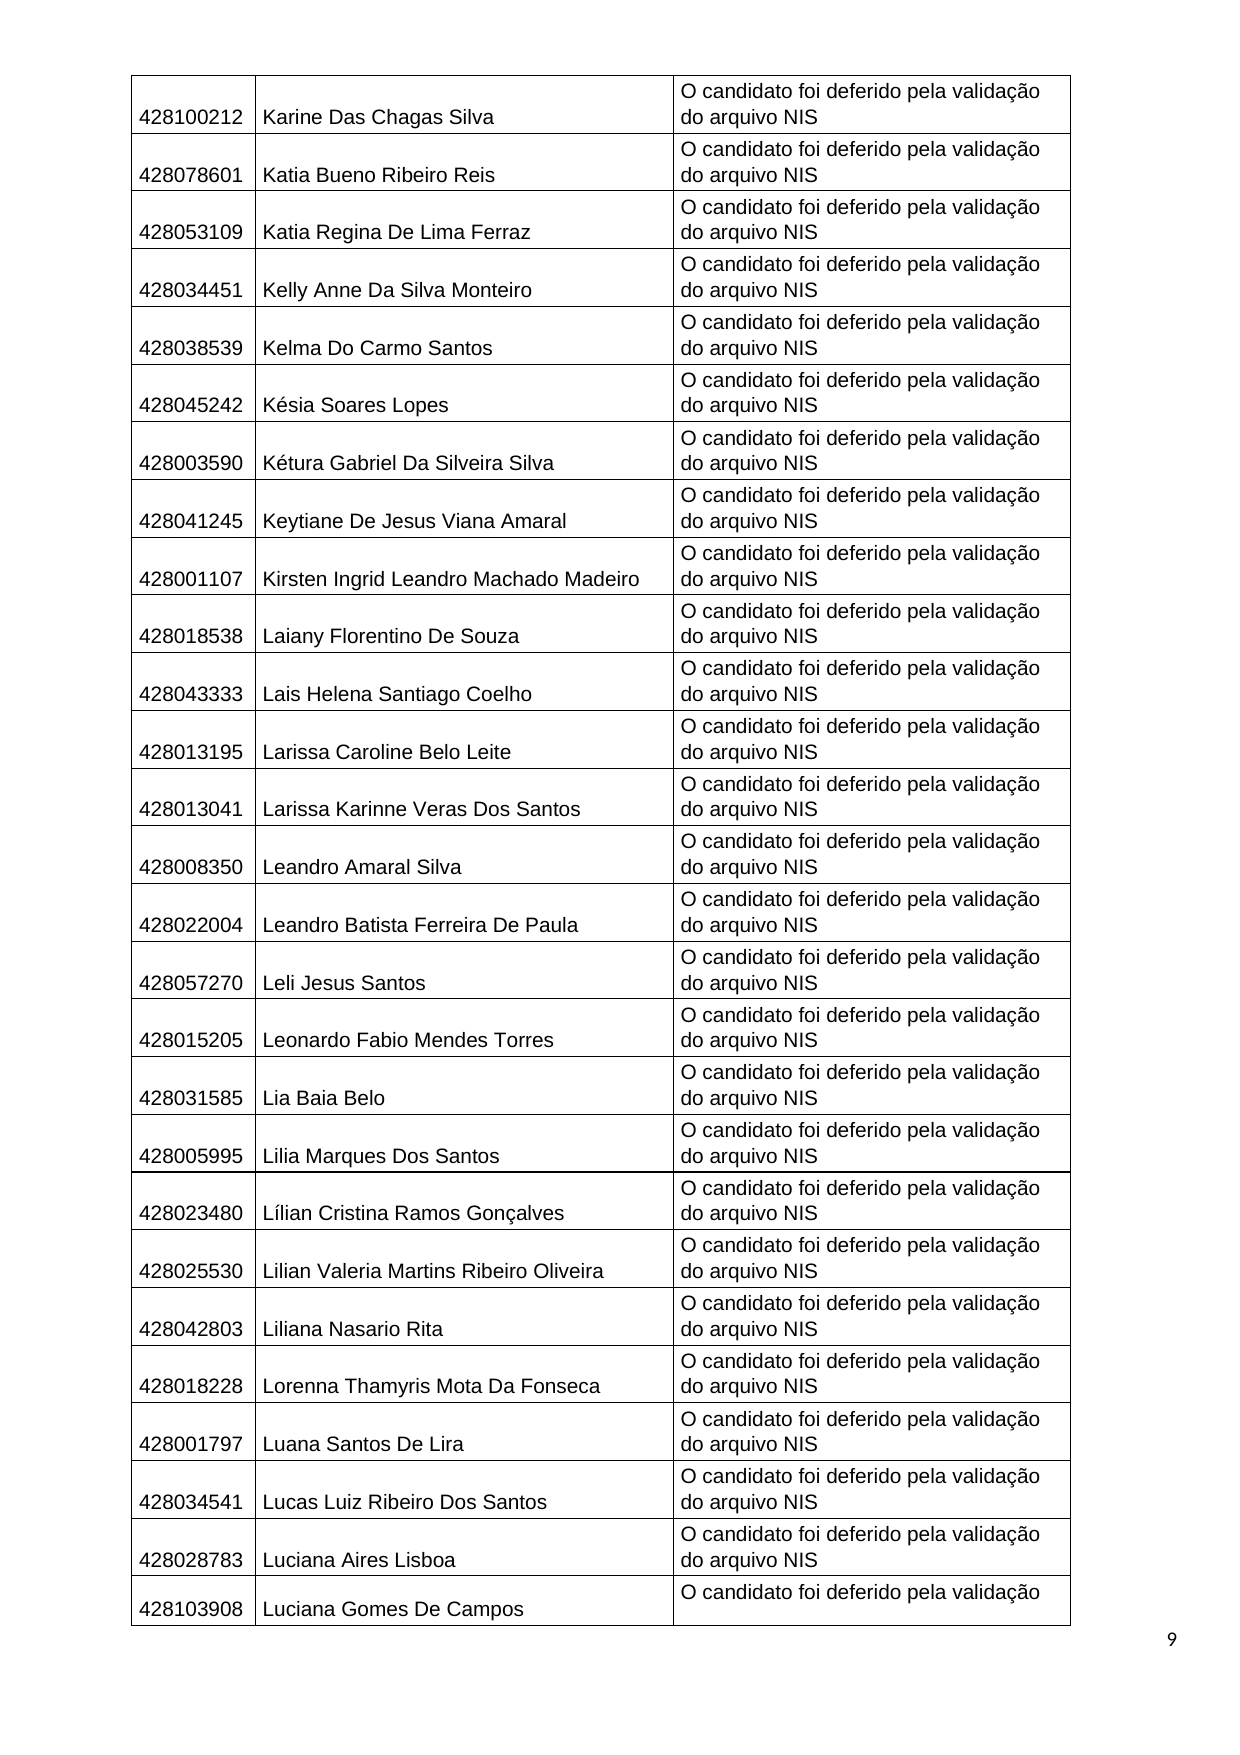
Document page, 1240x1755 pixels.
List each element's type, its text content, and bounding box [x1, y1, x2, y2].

table_cell 428057270 [132, 942, 255, 998]
table_cell Katia Regina De Lima Ferraz [256, 191, 673, 248]
table_cell Leli Jesus Santos [256, 942, 673, 998]
table_cell 428001107 [132, 538, 255, 594]
table_cell Laiany Florentino De Souza [256, 595, 673, 652]
table_cell O candidato foi deferido pela validação do arquivo NIS [674, 884, 1070, 941]
table_cell Lais Helena Santiago Coelho [256, 653, 673, 710]
table_cell 428022004 [132, 884, 255, 941]
table_cell O candidato foi deferido pela validação do arquivo NIS [674, 1230, 1070, 1287]
table_cell Lilian Valeria Martins Ribeiro Oliveira [256, 1230, 673, 1287]
table_cell O candidato foi deferido pela validação do arquivo NIS [674, 134, 1070, 190]
table_cell O candidato foi deferido pela validação do arquivo NIS [674, 191, 1070, 248]
table_cell 428031585 [132, 1057, 255, 1114]
table_cell 428013195 [132, 711, 255, 767]
table_cell Liliana Nasario Rita [256, 1288, 673, 1344]
table_cell O candidato foi deferido pela validação do arquivo NIS [674, 999, 1070, 1056]
table_cell O candidato foi deferido pela validação do arquivo NIS [674, 1173, 1070, 1229]
table_cell 428041245 [132, 480, 255, 537]
table_cell 428015205 [132, 999, 255, 1056]
table_cell Karine Das Chagas Silva [256, 76, 673, 133]
table_cell O candidato foi deferido pela validação do arquivo NIS [674, 1519, 1070, 1575]
table_cell Luciana Gomes De Campos [256, 1576, 673, 1625]
table_cell O candidato foi deferido pela validação do arquivo NIS [674, 480, 1070, 537]
table_cell O candidato foi deferido pela validação do arquivo NIS [674, 1461, 1070, 1518]
table_cell Lílian Cristina Ramos Gonçalves [256, 1173, 673, 1229]
table_cell Lia Baia Belo [256, 1057, 673, 1114]
table_cell O candidato foi deferido pela validação do arquivo NIS [674, 1115, 1070, 1171]
table_cell O candidato foi deferido pela validação do arquivo NIS [674, 1403, 1070, 1460]
table_cell Leandro Amaral Silva [256, 826, 673, 883]
table_cell 428103908 [132, 1576, 255, 1625]
table_cell 428078601 [132, 134, 255, 190]
table_cell 428005995 [132, 1115, 255, 1171]
table_cell 428028783 [132, 1519, 255, 1575]
table_cell Katia Bueno Ribeiro Reis [256, 134, 673, 190]
table_cell 428038539 [132, 307, 255, 363]
table_cell Luana Santos De Lira [256, 1403, 673, 1460]
table_cell Leandro Batista Ferreira De Paula [256, 884, 673, 941]
table_cell O candidato foi deferido pela validação do arquivo NIS [674, 365, 1070, 421]
table_cell Lucas Luiz Ribeiro Dos Santos [256, 1461, 673, 1518]
table_cell Keytiane De Jesus Viana Amaral [256, 480, 673, 537]
table_cell O candidato foi deferido pela validação do arquivo NIS [674, 1288, 1070, 1344]
table_cell O candidato foi deferido pela validação do arquivo NIS [674, 1346, 1070, 1402]
table_cell O candidato foi deferido pela validação do arquivo NIS [674, 249, 1070, 306]
table_cell Larissa Karinne Veras Dos Santos [256, 769, 673, 825]
table_cell 428034541 [132, 1461, 255, 1518]
table_cell 428045242 [132, 365, 255, 421]
table_cell O candidato foi deferido pela validação do arquivo NIS [674, 826, 1070, 883]
table_cell 428018538 [132, 595, 255, 652]
table_cell Késia Soares Lopes [256, 365, 673, 421]
table_cell O candidato foi deferido pela validação do arquivo NIS [674, 1057, 1070, 1114]
table_cell Larissa Caroline Belo Leite [256, 711, 673, 767]
table_cell 428034451 [132, 249, 255, 306]
table_cell Lilia Marques Dos Santos [256, 1115, 673, 1171]
table_cell 428100212 [132, 76, 255, 133]
table_cell 428023480 [132, 1173, 255, 1229]
table_cell Leonardo Fabio Mendes Torres [256, 999, 673, 1056]
table_cell O candidato foi deferido pela validação do arquivo NIS [674, 711, 1070, 767]
table_cell O candidato foi deferido pela validação do arquivo NIS [674, 595, 1070, 652]
table_cell 428013041 [132, 769, 255, 825]
table_cell Kelma Do Carmo Santos [256, 307, 673, 363]
table_cell Luciana Aires Lisboa [256, 1519, 673, 1575]
table_cell O candidato foi deferido pela validação do arquivo NIS [674, 422, 1070, 479]
table_cell Kétura Gabriel Da Silveira Silva [256, 422, 673, 479]
table_cell 428001797 [132, 1403, 255, 1460]
table_cell O candidato foi deferido pela validação do arquivo NIS [674, 538, 1070, 594]
table_cell Kirsten Ingrid Leandro Machado Madeiro [256, 538, 673, 594]
table_cell Kelly Anne Da Silva Monteiro [256, 249, 673, 306]
table_cell 428003590 [132, 422, 255, 479]
table_cell 428018228 [132, 1346, 255, 1402]
table_cell O candidato foi deferido pela validação [674, 1576, 1070, 1625]
table_cell O candidato foi deferido pela validação do arquivo NIS [674, 942, 1070, 998]
table_cell 428043333 [132, 653, 255, 710]
table_cell O candidato foi deferido pela validação do arquivo NIS [674, 76, 1070, 133]
table_cell 428053109 [132, 191, 255, 248]
table_cell Lorenna Thamyris Mota Da Fonseca [256, 1346, 673, 1402]
table_cell O candidato foi deferido pela validação do arquivo NIS [674, 653, 1070, 710]
table_cell O candidato foi deferido pela validação do arquivo NIS [674, 307, 1070, 363]
table_cell 428008350 [132, 826, 255, 883]
table_cell 428042803 [132, 1288, 255, 1344]
table_cell 428025530 [132, 1230, 255, 1287]
table_cell O candidato foi deferido pela validação do arquivo NIS [674, 769, 1070, 825]
